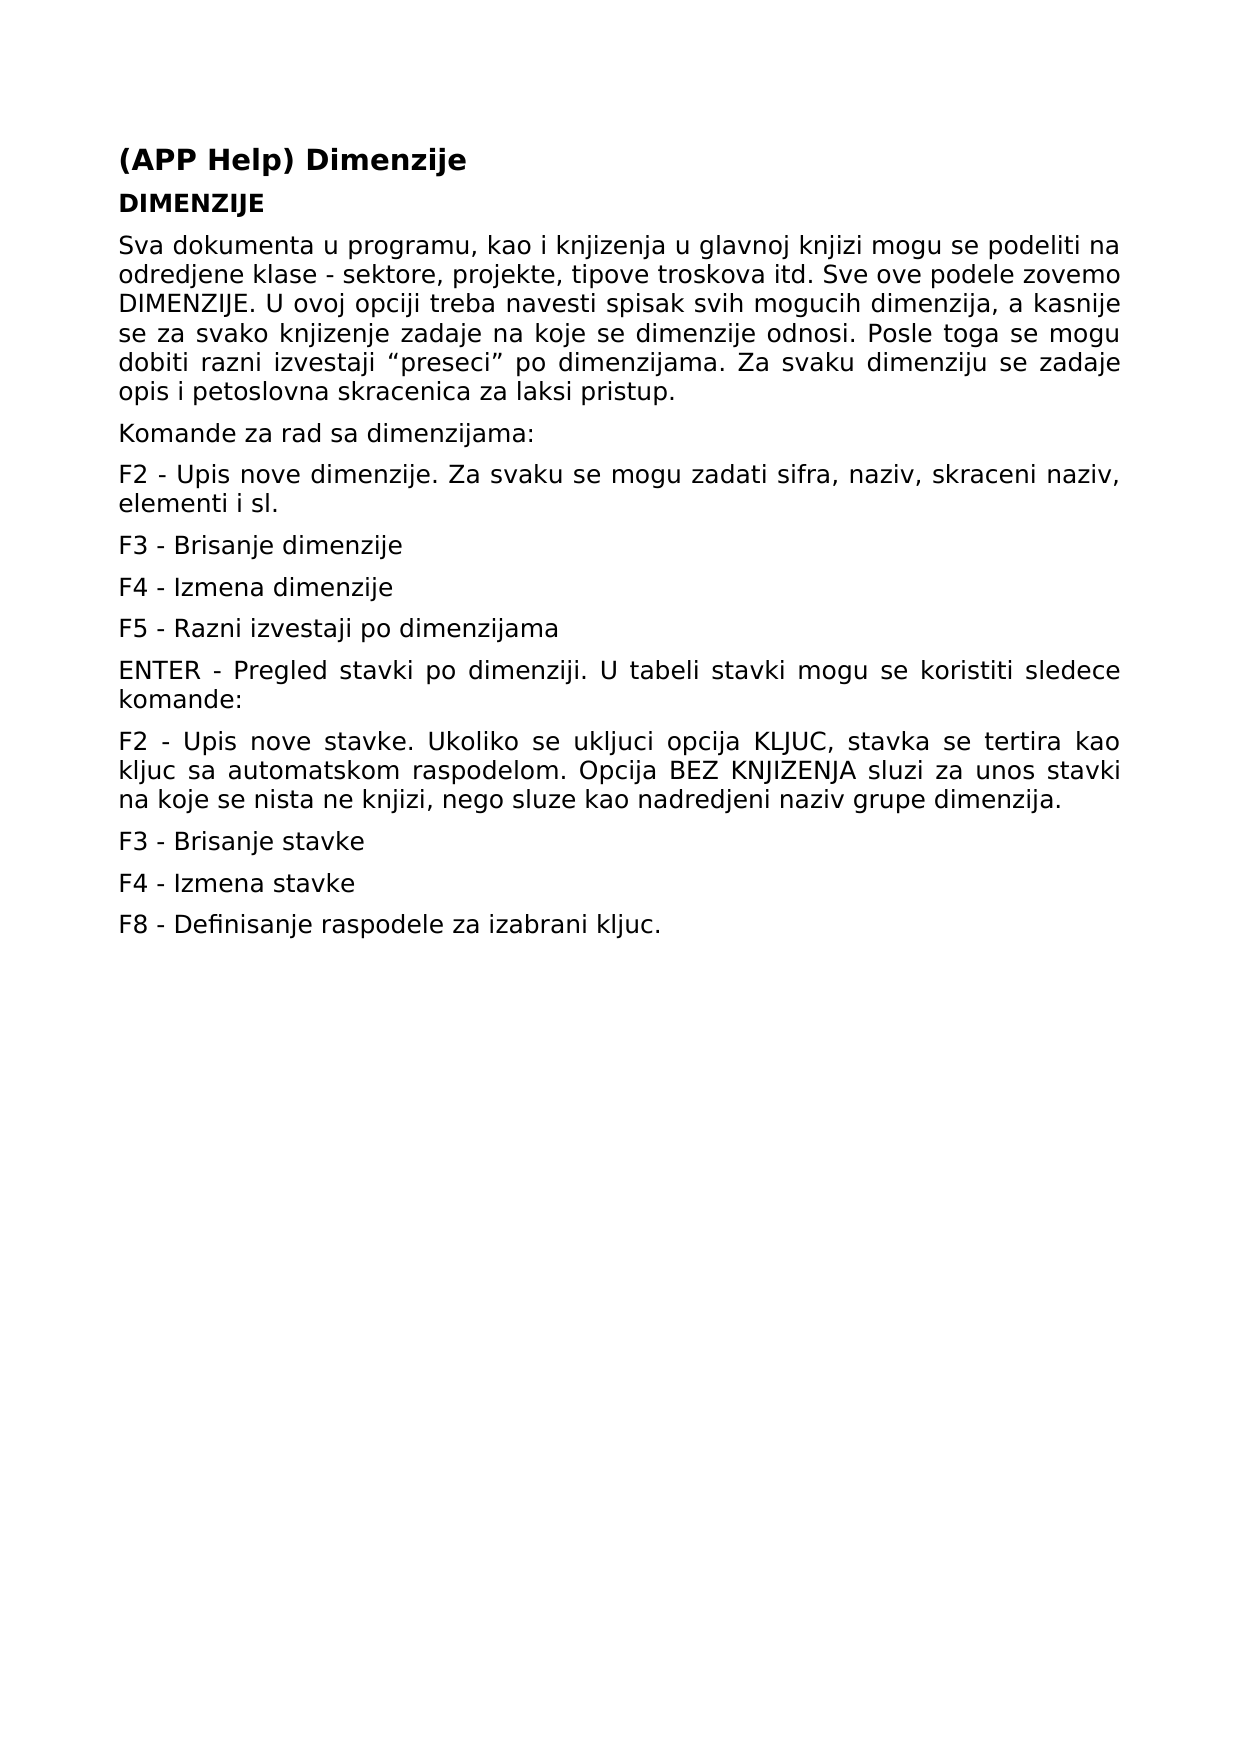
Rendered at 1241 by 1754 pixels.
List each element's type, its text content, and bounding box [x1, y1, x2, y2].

text F3 - Brisanje dimenzije [118, 531, 1122, 560]
text Sva dokumenta u programu, kao i knjizenja u glavnoj knjizi mogu se podeliti na odredjene klase - sektore, projekte, tipove troskova itd. Sve ove podele zovemo DIMENZIJE. U ovoj opciji treba navesti spisak svih mogucih dimenzija, a kasnije se za svako knjizenje zadaje na koje se dimenzije odnosi. Posle toga se mogu dobiti razni izvestaji “preseci” po dimenzijama. Za svaku dimenziju se zadaje opis i petoslovna skracenica za laksi pristup. [118, 231, 1122, 406]
subtitle (APP Help) Dimenzije [118, 143, 1122, 177]
text F3 - Brisanje stavke [118, 827, 1122, 856]
text F2 - Upis nove dimenzije. Za svaku se mogu zadati sifra, naziv, skraceni naziv, elementi i sl. [118, 460, 1122, 519]
text DIMENZIJE [118, 189, 1122, 219]
text Komande za rad sa dimenzijama: [118, 419, 1122, 448]
text F4 - Izmena dimenzije [118, 573, 1122, 602]
text F5 - Razni izvestaji po dimenzijama [118, 614, 1122, 644]
text ENTER - Pregled stavki po dimenziji. U tabeli stavki mogu se koristiti sledece komande: [118, 656, 1122, 714]
text F8 - Definisanje raspodele za izabrani kljuc. [118, 910, 1122, 939]
text F4 - Izmena stavke [118, 869, 1122, 898]
text F2 - Upis nove stavke. Ukoliko se ukljuci opcija KLJUC, stavka se tertira kao kljuc sa automatskom raspodelom. Opcija BEZ KNJIZENJA sluzi za unos stavki na koje se nista ne knjizi, nego sluze kao nadredjeni naziv grupe dimenzija. [118, 727, 1122, 814]
